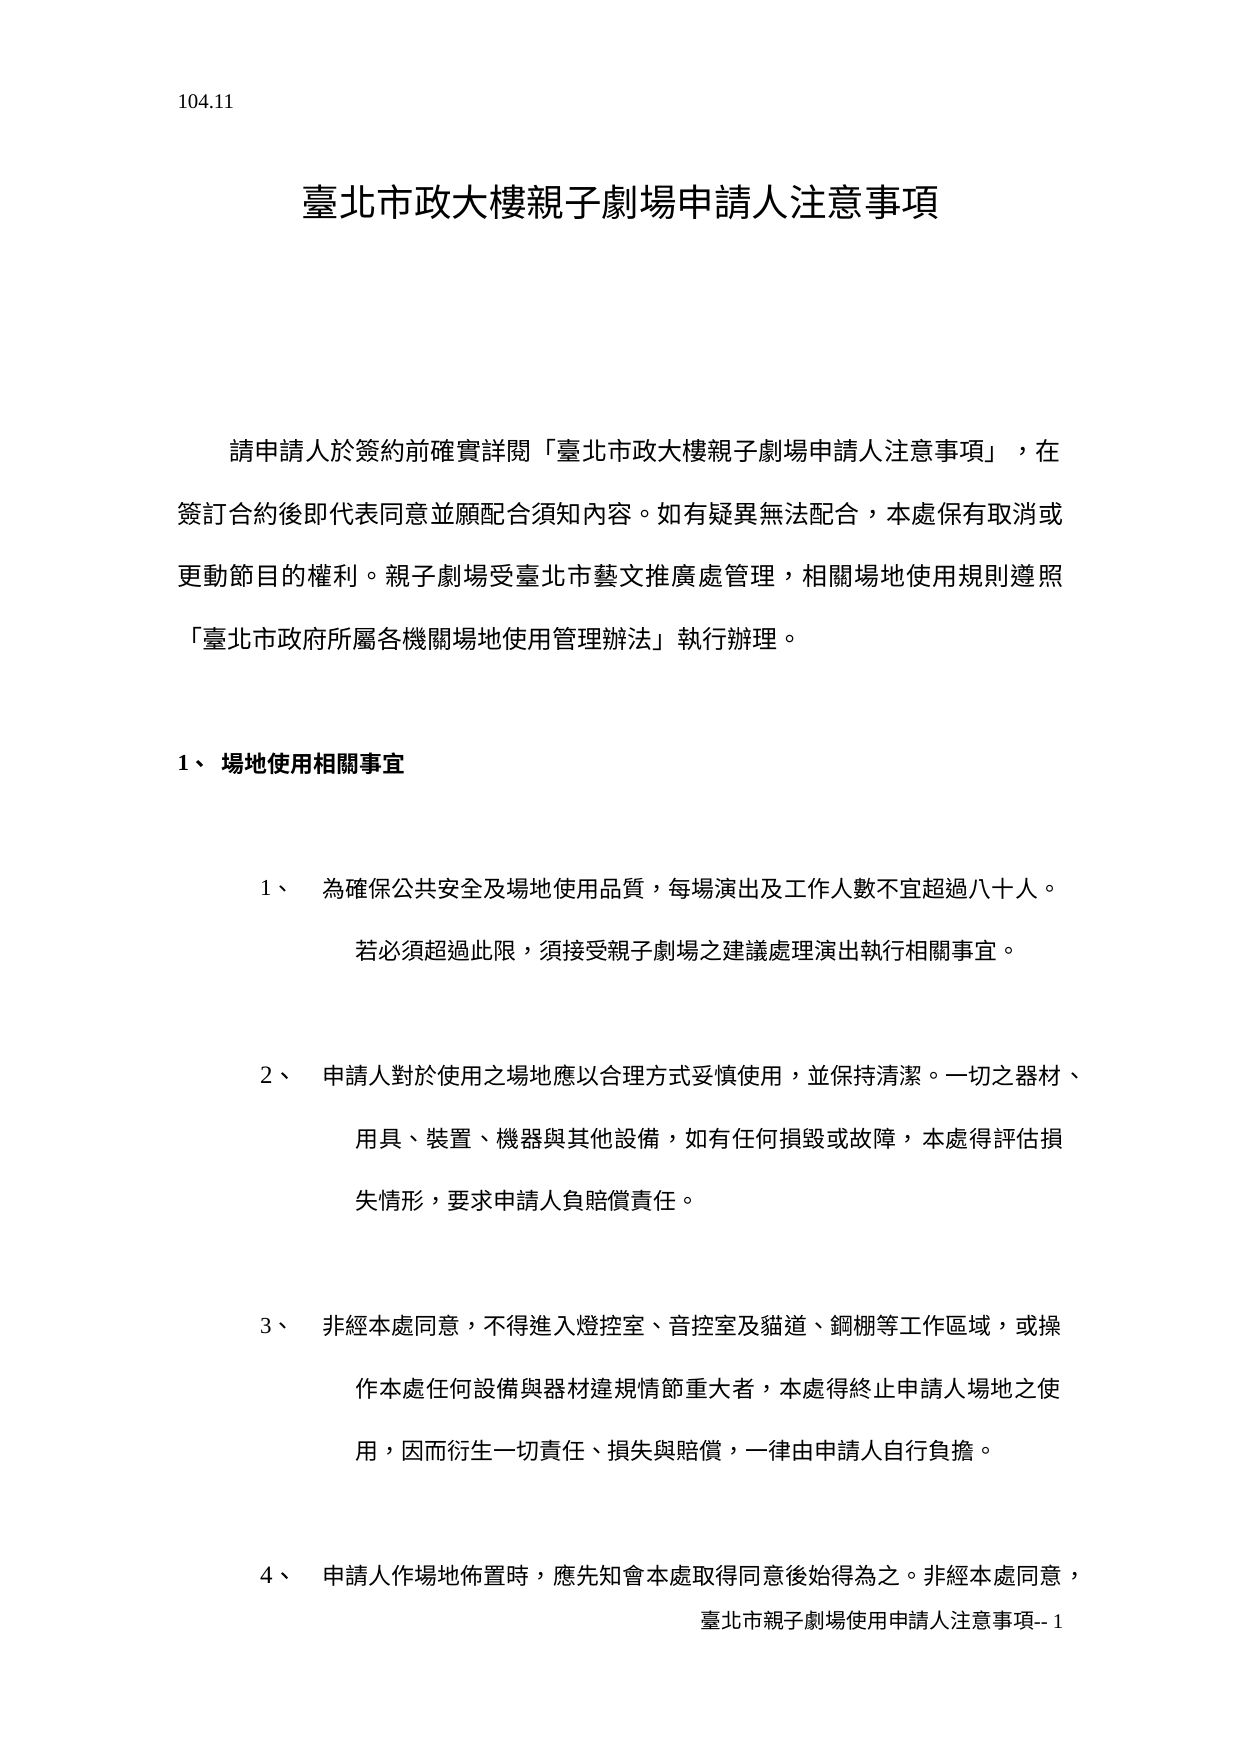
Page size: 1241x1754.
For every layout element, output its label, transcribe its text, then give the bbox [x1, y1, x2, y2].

list 非經本處同意，不得進入燈控室、音控室及貓道、鋼棚等工作區域，或操作本處任何設備與器材違規情節重大者，本處得終止申請人場地之使用，因而衍生一切責任、損失與賠償，一律由申請人自行負擔。 [260, 1283, 1063, 1471]
list 申請人對於使用之場地應以合理方式妥慎使用，並保持清潔。一切之器材、用具、裝置、機器與其他設備，如有任何損毀或故障，本處得評估損失情形，要求申請人負賠償責任。 [260, 1033, 1063, 1221]
list 申請人作場地佈置時，應先知會本處取得同意後始得為之。非經本處同意，不得以雙面膠、漿糊、膠水、鐵釘、圖釘等物使用於場地內之牆面、地板及有關設備或公物之上，亦不得擅自啟用燈光、音響、舞台吊具及私自架設各項器材、接電，如因此造成之意外事故或損毀，申請人應負一切損害賠償責任。 [260, 1533, 1063, 1596]
text 臺北市政大樓親子劇場申請人注意事項 [177, 158, 1063, 221]
list 為確保公共安全及場地使用品質，每場演出及工作人數不宜超過八十人。若必須超過此限，須接受親子劇場之建議處理演出執行相關事宜。 [260, 846, 1063, 971]
text 請申請人於簽約前確實詳閱「臺北市政大樓親子劇場申請人注意事項」，在簽訂合約後即代表同意並願配合須知內容。如有疑異無法配合，本處保有取消或更動節目的權利。親子劇場受臺北市藝文推廣處管理，相關場地使用規則遵照「臺北市政府所屬各機關場地使用管理辦法」執行辦理。 [177, 408, 1063, 658]
list 場地使用相關事宜 [177, 721, 1063, 783]
